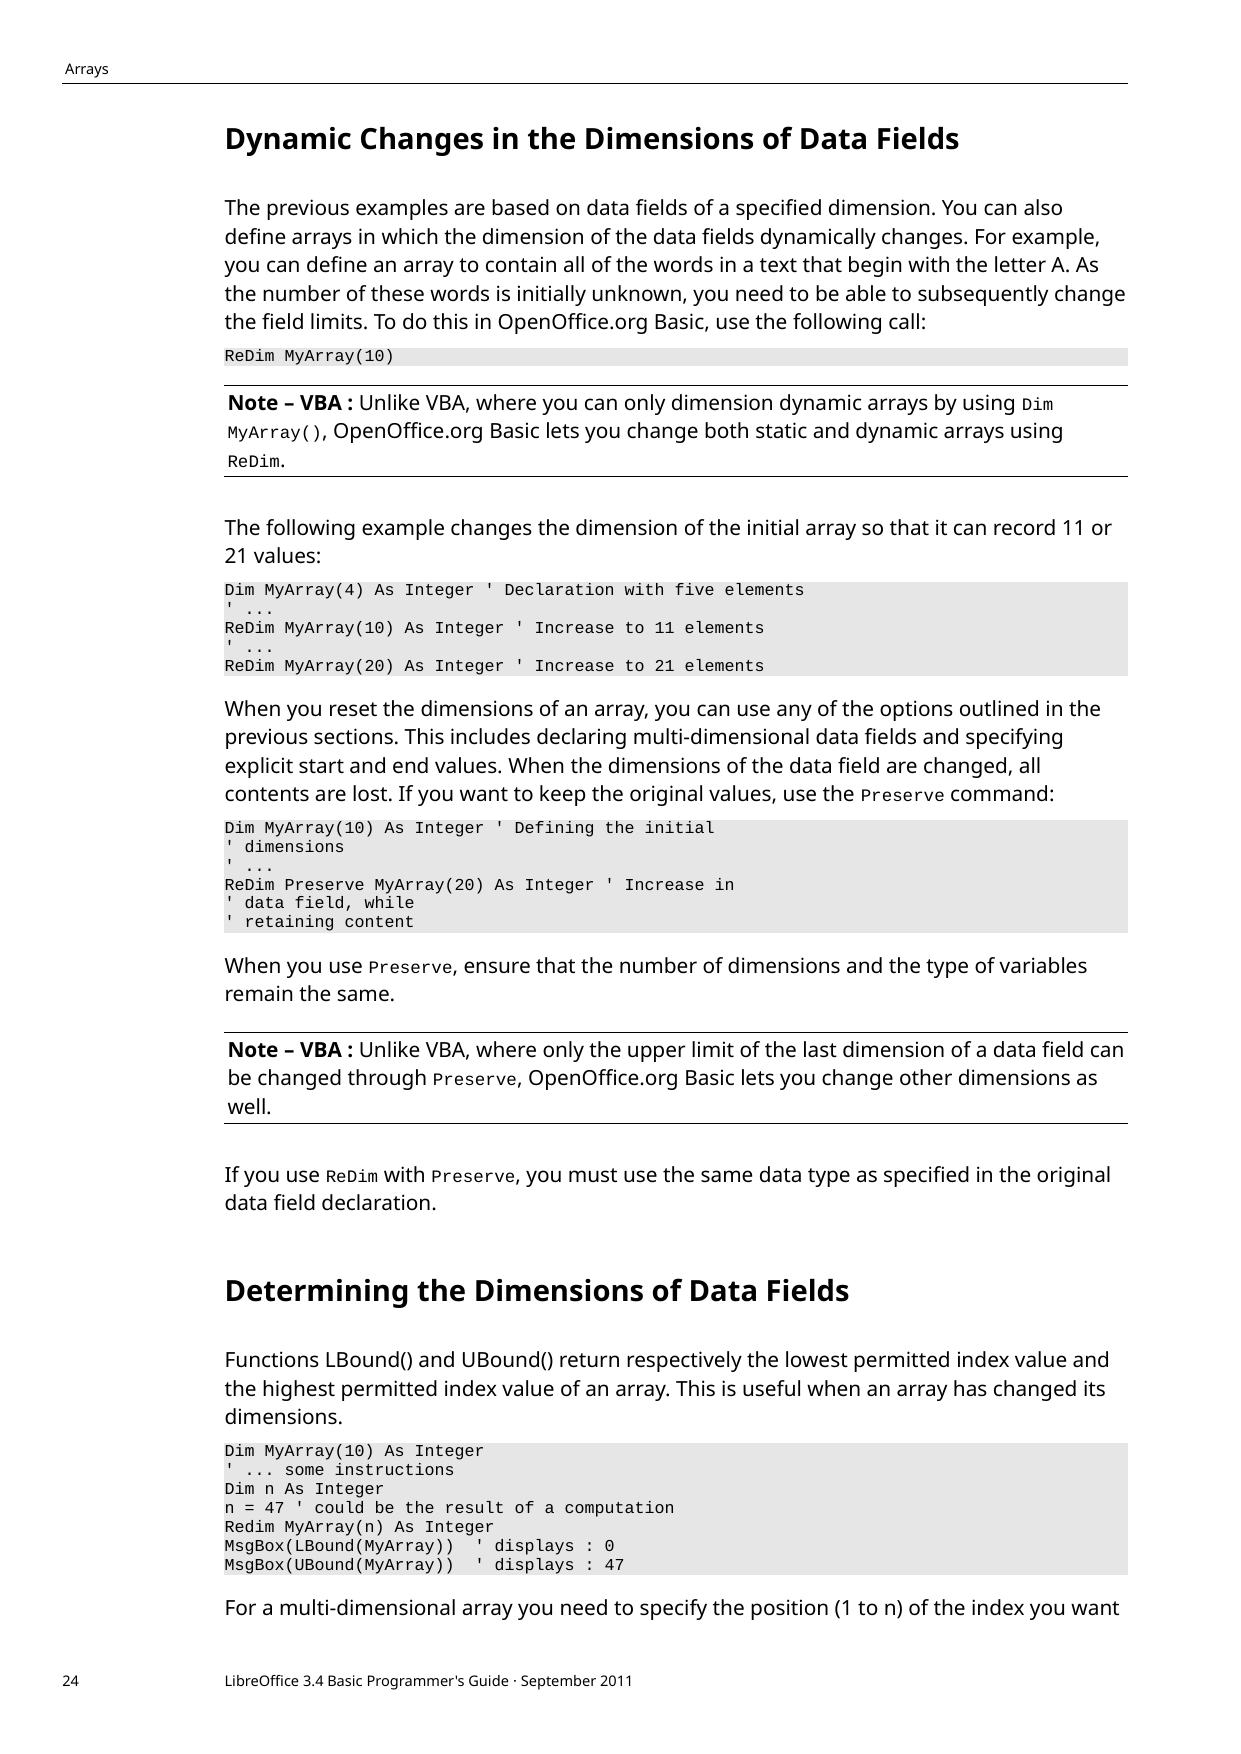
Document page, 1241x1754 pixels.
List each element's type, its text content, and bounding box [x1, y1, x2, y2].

text The previous examples are based on data fields of a specified dimension. You can also define arrays in which the dimension of the data fields dynamically changes. For example, you can define an array to contain all of the words in a text that begin with the letter A. As the number of these words is initially unknown, you need to be able to subsequently change the field limits. To do this in OpenOffice.org Basic, use the following call: [224, 193, 1128, 336]
text Dim MyArray(4) As Integer ' Declaration with five elements ' ... ReDim MyArray(10) As Integer ' Increase to 11 elements ' ... ReDim MyArray(20) As Integer ' Increase to 21 elements [224, 582, 1128, 676]
text When you use Preserve, ensure that the number of dimensions and the type of variables remain the same. [224, 951, 1128, 1008]
subtitle Determining the Dimensions of Data Fields [224, 1270, 1128, 1310]
text When you reset the dimensions of an array, you can use any of the options outlined in the previous sections. This includes declaring multi-dimensional data fields and specifying explicit start and end values. When the dimensions of the data field are changed, all contents are lost. If you want to keep the original values, use the Preserve command: [224, 694, 1128, 808]
text ReDim MyArray(10) [224, 348, 1128, 366]
text Dim MyArray(10) As Integer ' ... some instructions Dim n As Integer n = 47 ' could be the result of a computation Redim MyArray(n) As Integer MsgBox(LBound(MyArray)) ' displays : 0 MsgBox(UBound(MyArray)) ' displays : 47 [224, 1443, 1128, 1575]
text If you use ReDim with Preserve, you must use the same data type as specified in the original data field declaration. [224, 1160, 1128, 1217]
text The following example changes the dimension of the initial array so that it can record 11 or 21 values: [224, 513, 1128, 570]
text For a multi-dimensional array you need to specify the position (1 to n) of the index you want [224, 1593, 1128, 1621]
subtitle Dynamic Changes in the Dimensions of Data Fields [224, 118, 1128, 158]
list VBA : Unlike VBA, where you can only dimension dynamic arrays by using Dim MyArray(), OpenOffice.org Basic lets you change both static and dynamic arrays using ReDim. [224, 386, 1128, 476]
text Functions LBound() and UBound() return respectively the lowest permitted index value and the highest permitted index value of an array. This is useful when an array has changed its dimensions. [224, 1346, 1128, 1431]
list VBA : Unlike VBA, where only the upper limit of the last dimension of a data field can be changed through Preserve, OpenOffice.org Basic lets you change other dimensions as well. [224, 1033, 1128, 1123]
text Dim MyArray(10) As Integer ' Defining the initial ' dimensions ' ... ReDim Preserve MyArray(20) As Integer ' Increase in ' data field, while ' retaining content [224, 820, 1128, 933]
